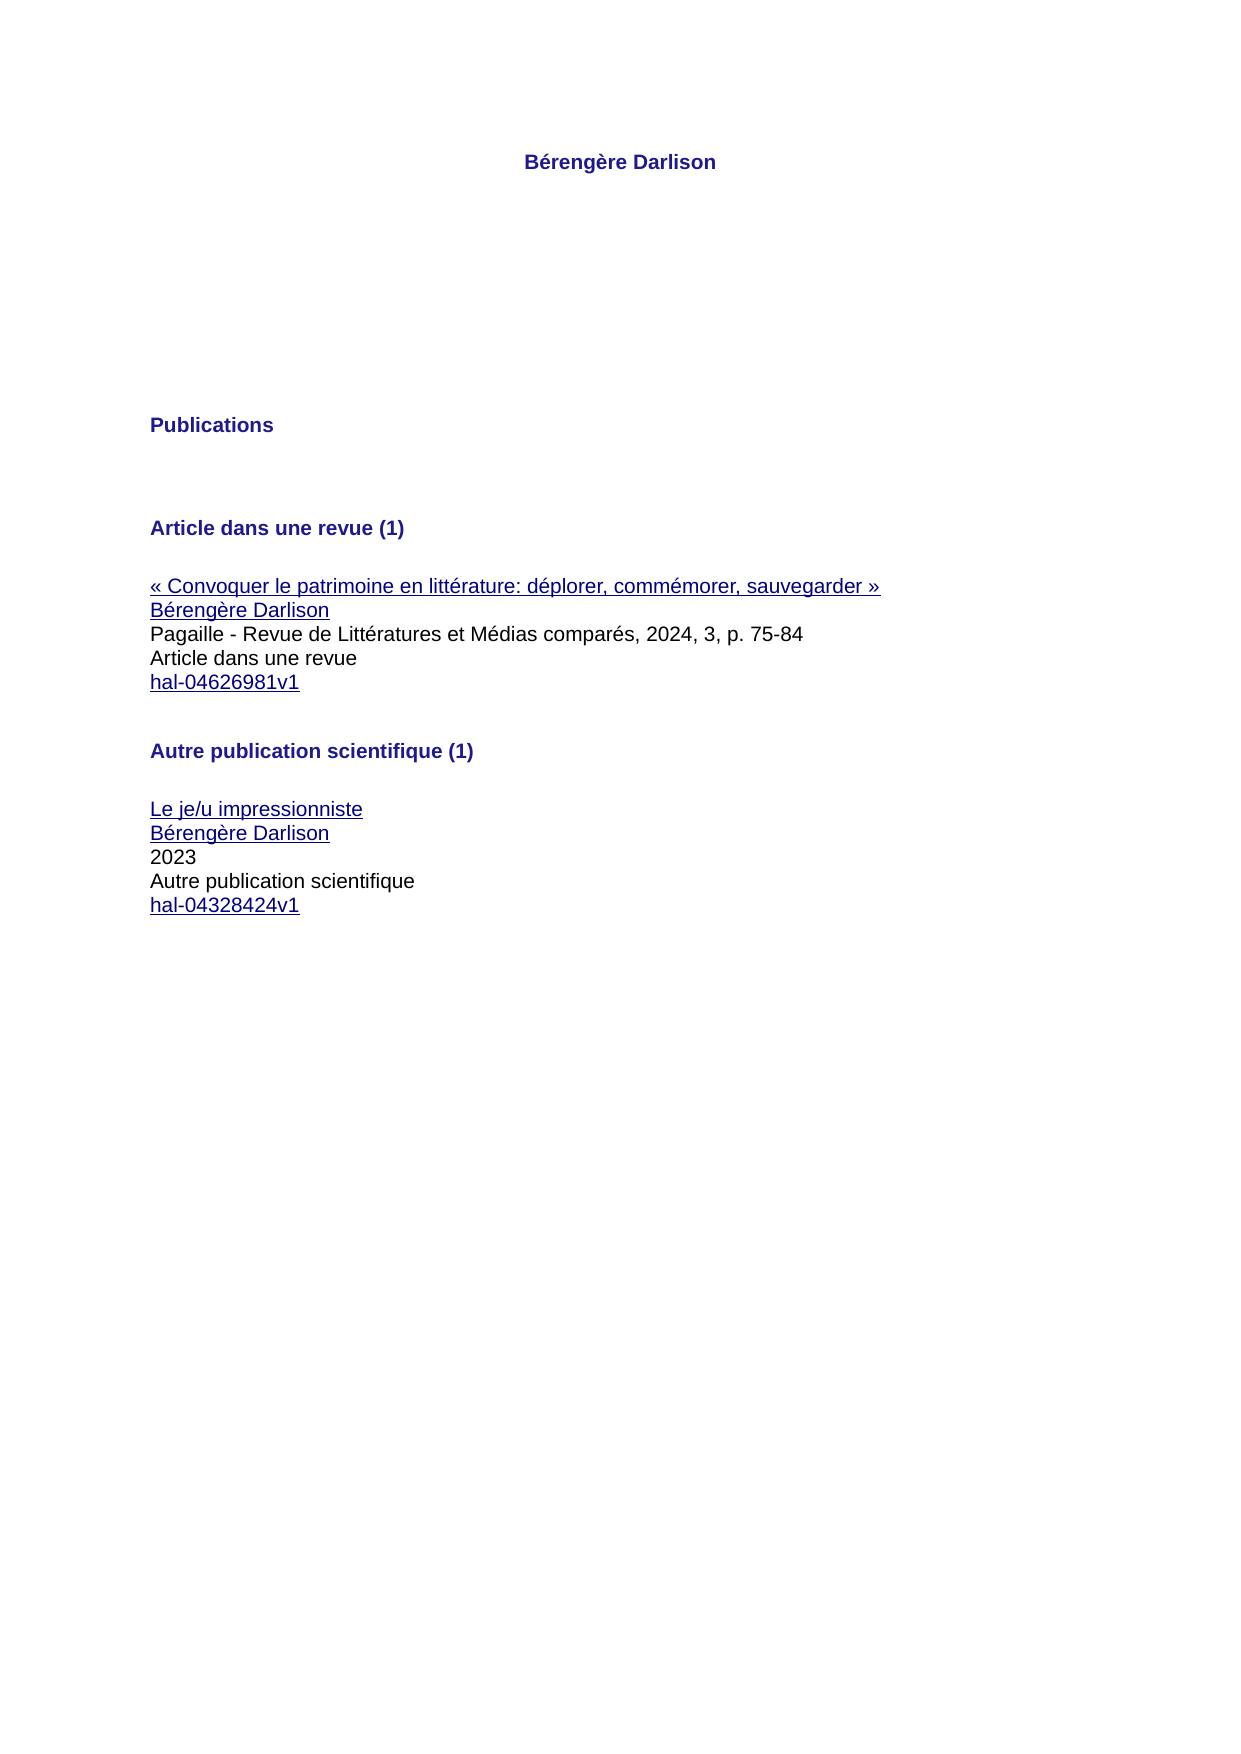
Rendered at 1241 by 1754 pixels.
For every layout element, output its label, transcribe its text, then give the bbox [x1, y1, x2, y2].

subtitle Autre publication scientifique (1) [150, 738, 1090, 762]
table_header Le je/u impressionniste Bérengère Darlison 2023 Autre publication scientifique hal-04328424v1 [150, 797, 1090, 917]
subtitle Publications [150, 412, 1090, 436]
subtitle Article dans une revue (1) [150, 516, 1090, 539]
subtitle Bérengère Darlison [150, 150, 1090, 174]
table_header « Convoquer le patrimoine en littérature: déplorer, commémorer, sauvegarder » Bérengère Darlison Pagaille - Revue de Littératures et Médias comparés, 2024, 3, p. 75-84 Article dans une revue hal-04626981v1 [150, 574, 1090, 694]
